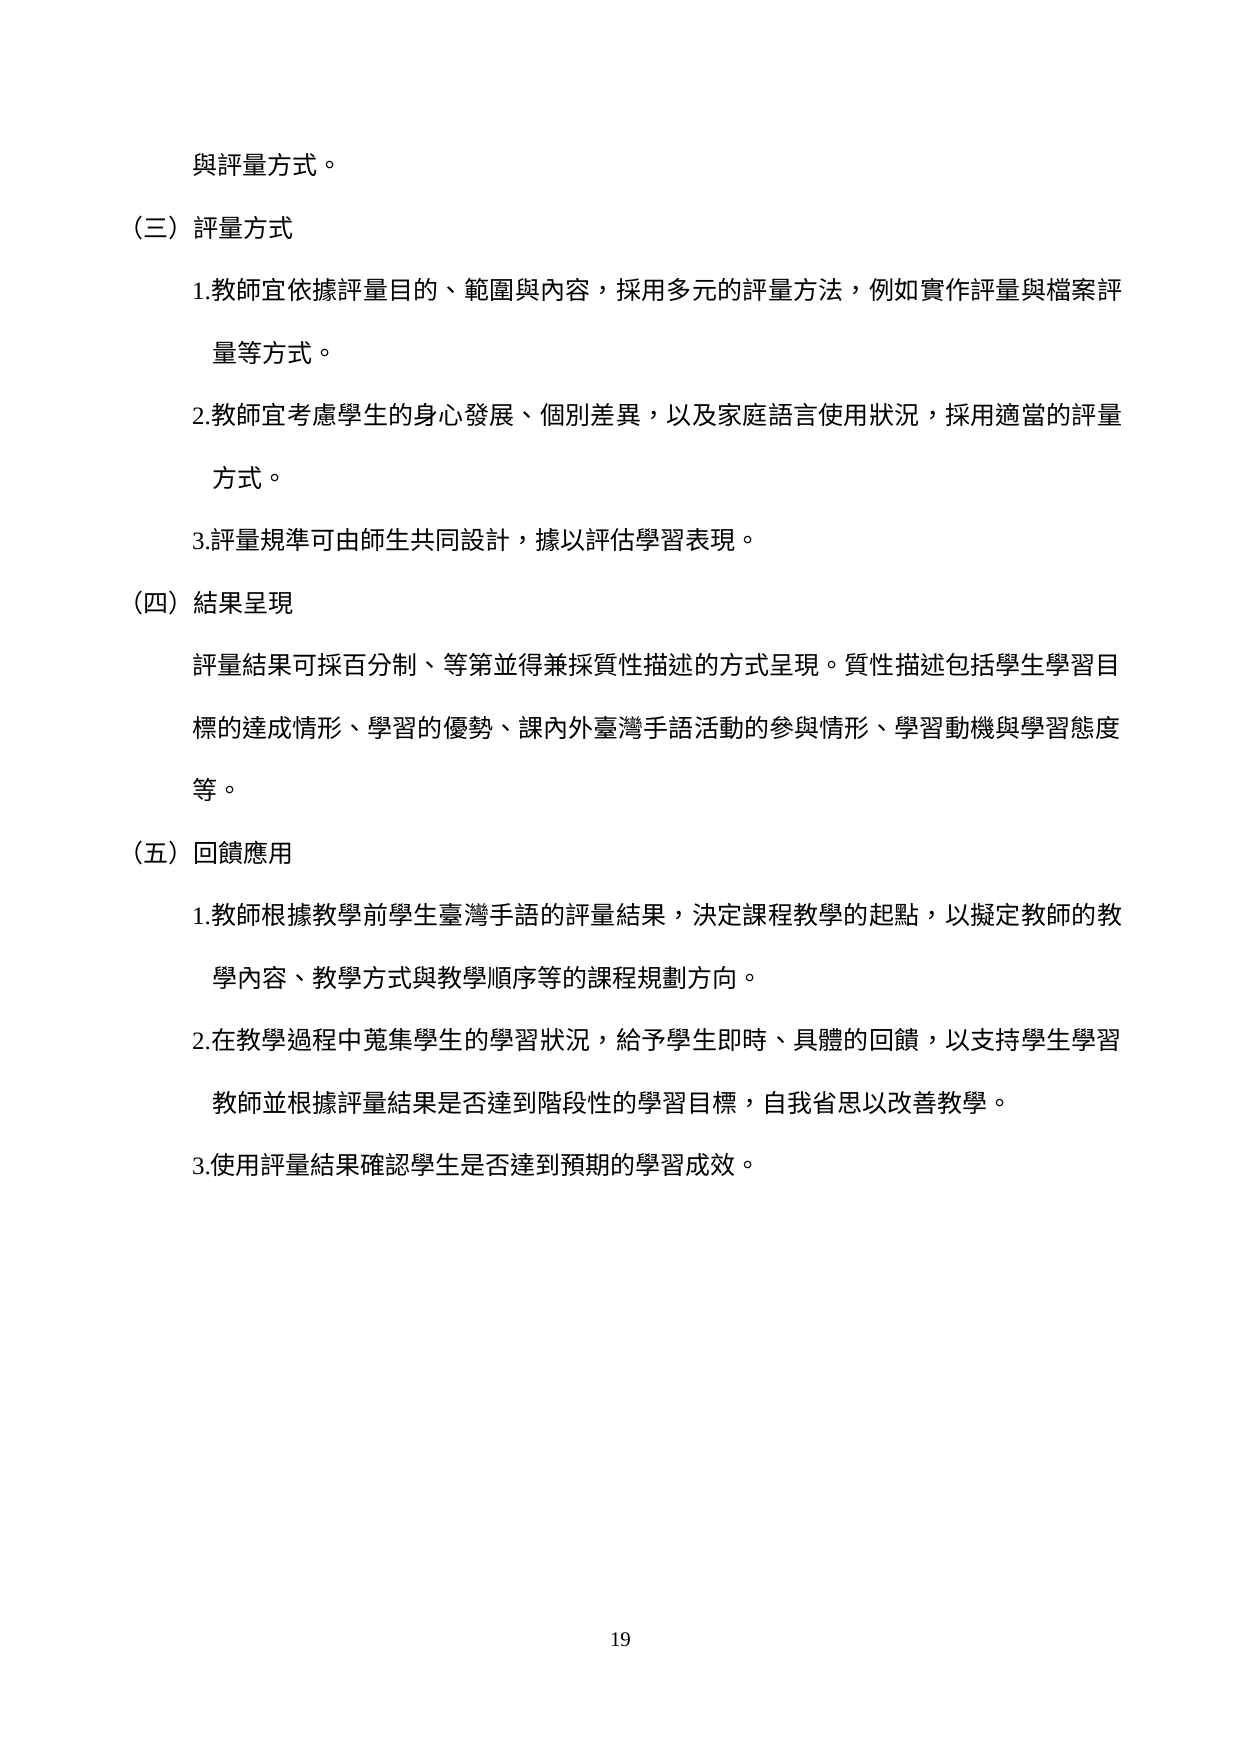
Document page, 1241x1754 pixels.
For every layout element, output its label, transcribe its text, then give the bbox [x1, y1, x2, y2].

text 1.教師宜依據評量目的、範圍與內容，採用多元的評量方法，例如實作評量與檔案評量等方式。 [192, 247, 1122, 372]
text （五）回饋應用 [118, 810, 1122, 872]
text 3.評量規準可由師生共同設計，據以評估學習表現。 [192, 497, 1122, 560]
text 2.教師宜考慮學生的身心發展、個別差異，以及家庭語言使用狀況，採用適當的評量方式。 [192, 372, 1122, 497]
text 與評量方式。 [192, 122, 1122, 185]
text 3.使用評量結果確認學生是否達到預期的學習成效。 [192, 1122, 1122, 1185]
text （四）結果呈現 [118, 560, 1122, 622]
text 1.教師根據教學前學生臺灣手語的評量結果，決定課程教學的起點，以擬定教師的教學內容、教學方式與教學順序等的課程規劃方向。 [192, 872, 1122, 997]
text 2.在教學過程中蒐集學生的學習狀況，給予學生即時、具體的回饋，以支持學生學習，教師並根據評量結果是否達到階段性的學習目標，自我省思以改善教學。 [192, 997, 1122, 1122]
text 評量結果可採百分制、等第並得兼採質性描述的方式呈現。質性描述包括學生學習目標的達成情形、學習的優勢、課內外臺灣手語活動的參與情形、學習動機與學習態度等。 [192, 622, 1122, 810]
text （三）評量方式 [118, 185, 1122, 247]
